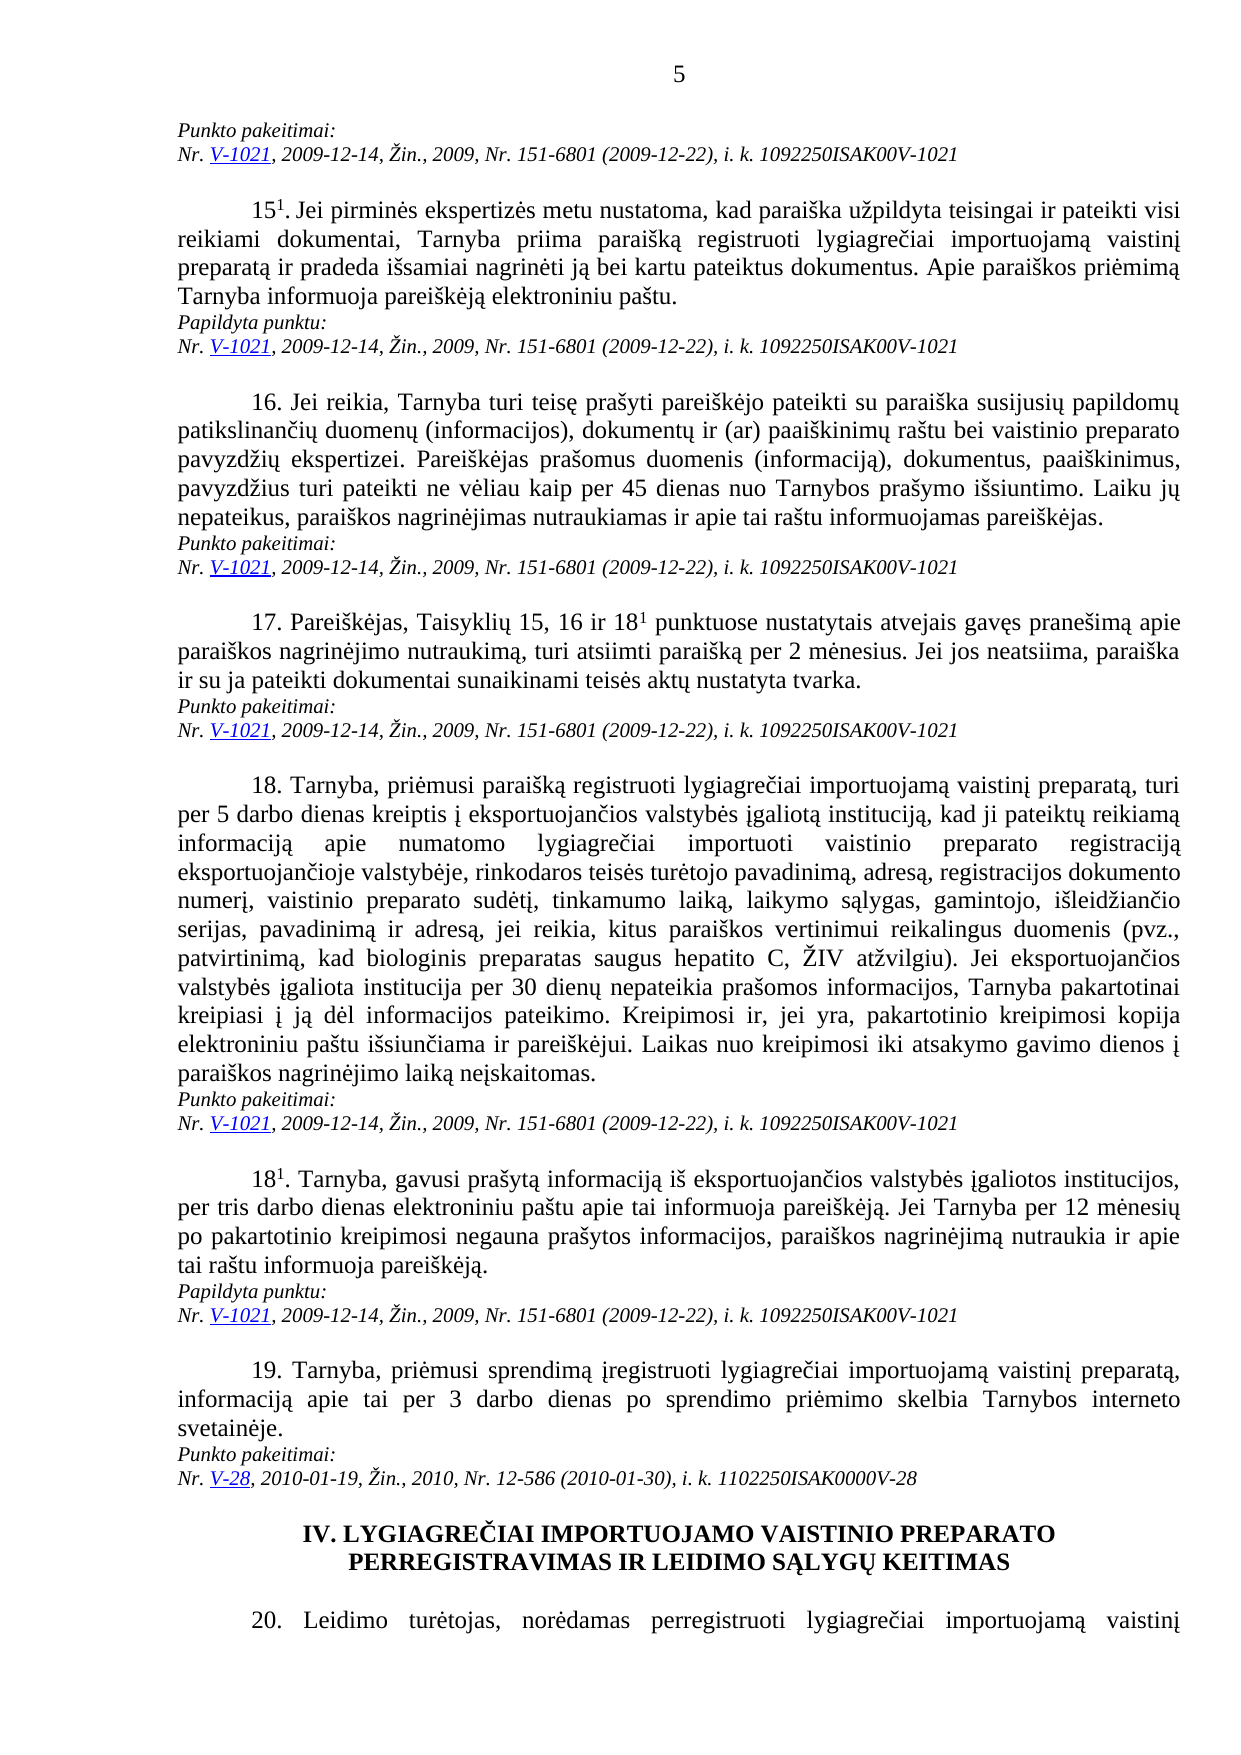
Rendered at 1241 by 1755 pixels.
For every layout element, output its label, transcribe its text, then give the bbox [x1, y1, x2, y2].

text Nr. V-1021, 2009-12-14, Žin., 2009, Nr. 151-6801 (2009-12-22), i. k. 1092250ISAK00V-1021 [177, 1303, 1181, 1327]
text Punkto pakeitimai: [177, 694, 1181, 718]
text 151. Jei pirminės ekspertizės metu nustatoma, kad paraiška užpildyta teisingai ir pateikti visi reikiami dokumentai, Tarnyba priima paraišką registruoti lygiagrečiai importuojamą vaistinį preparatą ir pradeda išsamiai nagrinėti ją bei kartu pateiktus dokumentus. Apie paraiškos priėmimą Tarnyba informuoja pareiškėją elektroniniu paštu. [177, 195, 1181, 310]
text Punkto pakeitimai: [177, 531, 1181, 555]
text 181. Tarnyba, gavusi prašytą informaciją iš eksportuojančios valstybės įgaliotos institucijos, per tris darbo dienas elektroniniu paštu apie tai informuoja pareiškėją. Jei Tarnyba per 12 mėnesių po pakartotinio kreipimosi negauna prašytos informacijos, paraiškos nagrinėjimą nutraukia ir apie tai raštu informuoja pareiškėją. [177, 1164, 1181, 1279]
text 19. Tarnyba, priėmusi sprendimą įregistruoti lygiagrečiai importuojamą vaistinį preparatą, informaciją apie tai per 3 darbo dienas po sprendimo priėmimo skelbia Tarnybos interneto svetainėje. [177, 1356, 1181, 1442]
text 18. Tarnyba, priėmusi paraišką registruoti lygiagrečiai importuojamą vaistinį preparatą, turi per 5 darbo dienas kreiptis į eksportuojančios valstybės įgaliotą instituciją, kad ji pateiktų reikiamą informaciją apie numatomo lygiagrečiai importuoti vaistinio preparato registraciją eksportuojančioje valstybėje, rinkodaros teisės turėtojo pavadinimą, adresą, registracijos dokumento numerį, vaistinio preparato sudėtį, tinkamumo laiką, laikymo sąlygas, gamintojo, išleidžiančio serijas, pavadinimą ir adresą, jei reikia, kitus paraiškos vertinimui reikalingus duomenis (pvz., patvirtinimą, kad biologinis preparatas saugus hepatito C, ŽIV atžvilgiu). Jei eksportuojančios valstybės įgaliota institucija per 30 dienų nepateikia prašomos informacijos, Tarnyba pakartotinai kreipiasi į ją dėl informacijos pateikimo. Kreipimosi ir, jei yra, pakartotinio kreipimosi kopija elektroniniu paštu išsiunčiama ir pareiškėjui. Laikas nuo kreipimosi iki atsakymo gavimo dienos į paraiškos nagrinėjimo laiką neįskaitomas. [177, 771, 1181, 1087]
text Papildyta punktu: [177, 310, 1181, 334]
text Papildyta punktu: [177, 1279, 1181, 1303]
text Nr. V-1021, 2009-12-14, Žin., 2009, Nr. 151-6801 (2009-12-22), i. k. 1092250ISAK00V-1021 [177, 142, 1181, 166]
text IV. LYGIAGREČIAI IMPORTUOJAMO VAISTINIO PREPARATO PERREGISTRAVIMAS IR LEIDIMO SĄLYGŲ KEITIMAS [177, 1519, 1181, 1576]
text 16. Jei reikia, Tarnyba turi teisę prašyti pareiškėjo pateikti su paraiška susijusių papildomų patikslinančių duomenų (informacijos), dokumentų ir (ar) paaiškinimų raštu bei vaistinio preparato pavyzdžių ekspertizei. Pareiškėjas prašomus duomenis (informaciją), dokumentus, paaiškinimus, pavyzdžius turi pateikti ne vėliau kaip per 45 dienas nuo Tarnybos prašymo išsiuntimo. Laiku jų nepateikus, paraiškos nagrinėjimas nutraukiamas ir apie tai raštu informuojamas pareiškėjas. [177, 387, 1181, 531]
text Nr. V-1021, 2009-12-14, Žin., 2009, Nr. 151-6801 (2009-12-22), i. k. 1092250ISAK00V-1021 [177, 334, 1181, 358]
text Nr. V-28, 2010-01-19, Žin., 2010, Nr. 12-586 (2010-01-30), i. k. 1102250ISAK0000V-28 [177, 1466, 1181, 1490]
text Nr. V-1021, 2009-12-14, Žin., 2009, Nr. 151-6801 (2009-12-22), i. k. 1092250ISAK00V-1021 [177, 718, 1181, 742]
text Punkto pakeitimai: [177, 118, 1181, 142]
text 20. Leidimo turėtojas, norėdamas perregistruoti lygiagrečiai importuojamą vaistinį [177, 1605, 1181, 1634]
text Punkto pakeitimai: [177, 1442, 1181, 1466]
text Nr. V-1021, 2009-12-14, Žin., 2009, Nr. 151-6801 (2009-12-22), i. k. 1092250ISAK00V-1021 [177, 1111, 1181, 1135]
text Punkto pakeitimai: [177, 1087, 1181, 1111]
text Nr. V-1021, 2009-12-14, Žin., 2009, Nr. 151-6801 (2009-12-22), i. k. 1092250ISAK00V-1021 [177, 555, 1181, 579]
text 17. Pareiškėjas, Taisyklių 15, 16 ir 181 punktuose nustatytais atvejais gavęs pranešimą apie paraiškos nagrinėjimo nutraukimą, turi atsiimti paraišką per 2 mėnesius. Jei jos neatsiima, paraiška ir su ja pateikti dokumentai sunaikinami teisės aktų nustatyta tvarka. [177, 607, 1181, 694]
